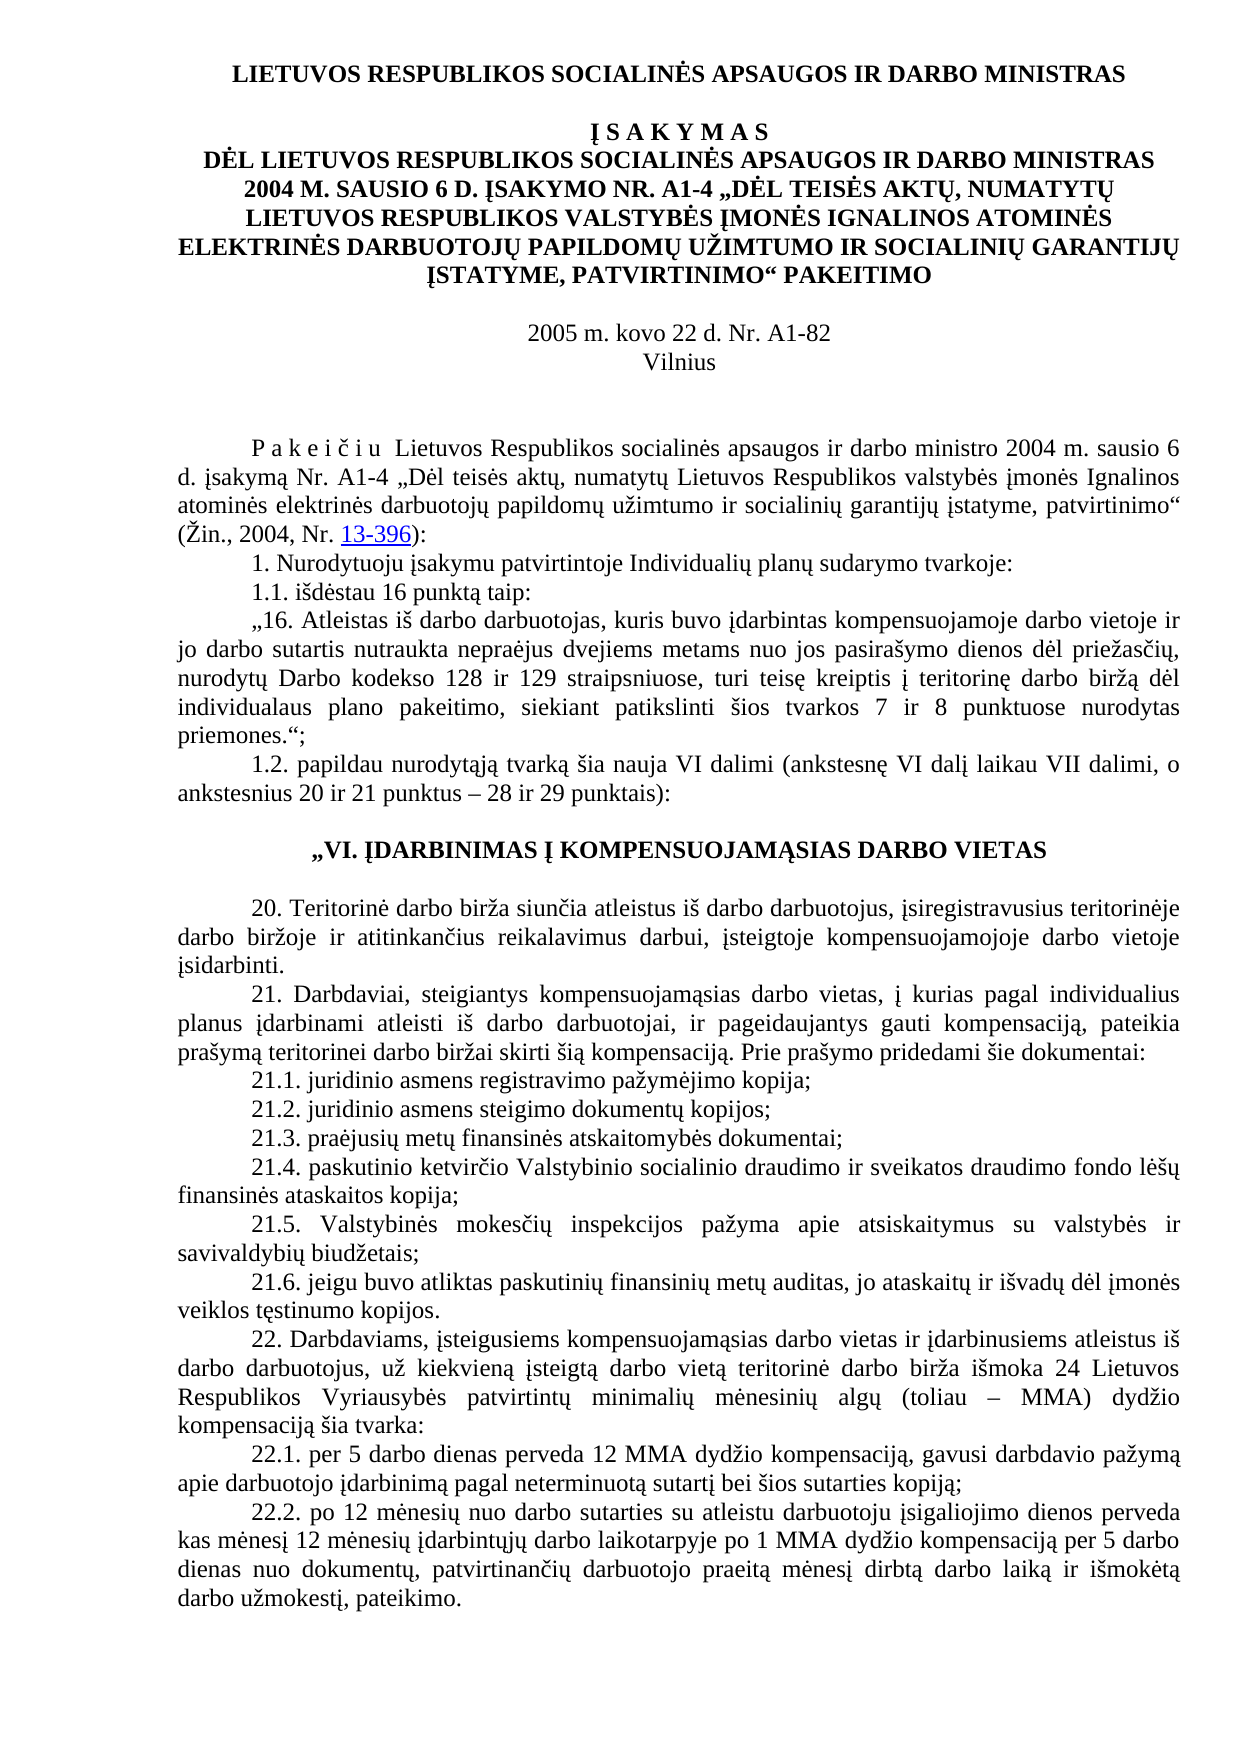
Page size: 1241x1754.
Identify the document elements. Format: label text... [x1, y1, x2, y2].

text LIETUVOS RESPUBLIKOS SOCIALINĖS APSAUGOS IR DARBO MINISTRAS [177, 59, 1181, 88]
text 1.1. išdėstau 16 punktą taip: [177, 577, 1181, 605]
text 21.1. juridinio asmens registravimo pažymėjimo kopija; [177, 1065, 1181, 1094]
text 21.2. juridinio asmens steigimo dokumentų kopijos; [177, 1094, 1181, 1123]
text 22. Darbdaviams, įsteigusiems kompensuojamąsias darbo vietas ir įdarbinusiems atleistus iš darbo darbuotojus, už kiekvieną įsteigtą darbo vietą teritorinė darbo birža išmoka 24 Lietuvos Respublikos Vyriausybės patvirtintų minimalių mėnesinių algų (toliau – MMA) dydžio kompensaciją šia tvarka: [177, 1324, 1181, 1439]
text Vilnius [177, 347, 1181, 375]
text 20. Teritorinė darbo birža siunčia atleistus iš darbo darbuotojus, įsiregistravusius teritorinėje darbo biržoje ir atitinkančius reikalavimus darbui, įsteigtoje kompensuojamojoje darbo vietoje įsidarbinti. [177, 893, 1181, 979]
text 21.4. paskutinio ketvirčio Valstybinio socialinio draudimo ir sveikatos draudimo fondo lėšų finansinės ataskaitos kopija; [177, 1152, 1181, 1209]
text 21.3. praėjusių metų finansinės atskaitomybės dokumentai; [177, 1123, 1181, 1152]
text 21.5. Valstybinės mokesčių inspekcijos pažyma apie atsiskaitymus su valstybės ir savivaldybių biudžetais; [177, 1209, 1181, 1267]
text 21. Darbdaviai, steigiantys kompensuojamąsias darbo vietas, į kurias pagal individualius planus įdarbinami atleisti iš darbo darbuotojai, ir pageidaujantys gauti kompensaciją, pateikia prašymą teritorinei darbo biržai skirti šią kompensaciją. Prie prašymo pridedami šie dokumentai: [177, 979, 1181, 1065]
text 2005 m. kovo 22 d. Nr. A1-82 [177, 318, 1181, 347]
text Pakeičiu Lietuvos Respublikos socialinės apsaugos ir darbo ministro 2004 m. sausio 6 d. įsakymą Nr. A1-4 „Dėl teisės aktų, numatytų Lietuvos Respublikos valstybės įmonės Ignalinos atominės elektrinės darbuotojų papildomų užimtumo ir socialinių garantijų įstatyme, patvirtinimo“ (Žin., 2004, Nr. 13-396): [177, 433, 1181, 548]
text 1. Nurodytuoju įsakymu patvirtintoje Individualių planų sudarymo tvarkoje: [177, 548, 1181, 577]
text 1.2. papildau nurodytąją tvarką šia nauja VI dalimi (ankstesnę VI dalį laikau VII dalimi, o ankstesnius 20 ir 21 punktus – 28 ir 29 punktais): [177, 749, 1181, 807]
text „16. Atleistas iš darbo darbuotojas, kuris buvo įdarbintas kompensuojamoje darbo vietoje ir jo darbo sutartis nutraukta nepraėjus dvejiems metams nuo jos pasirašymo dienos dėl priežasčių, nurodytų Darbo kodekso 128 ir 129 straipsniuose, turi teisę kreiptis į teritorinę darbo biržą dėl individualaus plano pakeitimo, siekiant patikslinti šios tvarkos 7 ir 8 punktuose nurodytas priemones.“; [177, 605, 1181, 749]
text Į S A K Y M A S [177, 117, 1181, 145]
text „VI. ĮDARBINIMAS Į KOMPENSUOJAMĄSIAS DARBO VIETAS [177, 835, 1181, 864]
text DĖL LIETUVOS RESPUBLIKOS SOCIALINĖS APSAUGOS IR DARBO MINISTRAS 2004 M. SAUSIO 6 D. ĮSAKYMO NR. A1-4 „DĖL TEISĖS AKTŲ, NUMATYTŲ LIETUVOS RESPUBLIKOS VALSTYBĖS ĮMONĖS IGNALINOS ATOMINĖS ELEKTRINĖS DARBUOTOJŲ PAPILDOMŲ UŽIMTUMO IR SOCIALINIŲ GARANTIJŲ ĮSTATYME, PATVIRTINIMO“ PAKEITIMO [177, 145, 1181, 289]
text 22.2. po 12 mėnesių nuo darbo sutarties su atleistu darbuotoju įsigaliojimo dienos perveda kas mėnesį 12 mėnesių įdarbintųjų darbo laikotarpyje po 1 MMA dydžio kompensaciją per 5 darbo dienas nuo dokumentų, patvirtinančių darbuotojo praeitą mėnesį dirbtą darbo laiką ir išmokėtą darbo užmokestį, pateikimo. [177, 1497, 1181, 1612]
text 22.1. per 5 darbo dienas perveda 12 MMA dydžio kompensaciją, gavusi darbdavio pažymą apie darbuotojo įdarbinimą pagal neterminuotą sutartį bei šios sutarties kopiją; [177, 1439, 1181, 1497]
text 21.6. jeigu buvo atliktas paskutinių finansinių metų auditas, jo ataskaitų ir išvadų dėl įmonės veiklos tęstinumo kopijos. [177, 1267, 1181, 1324]
